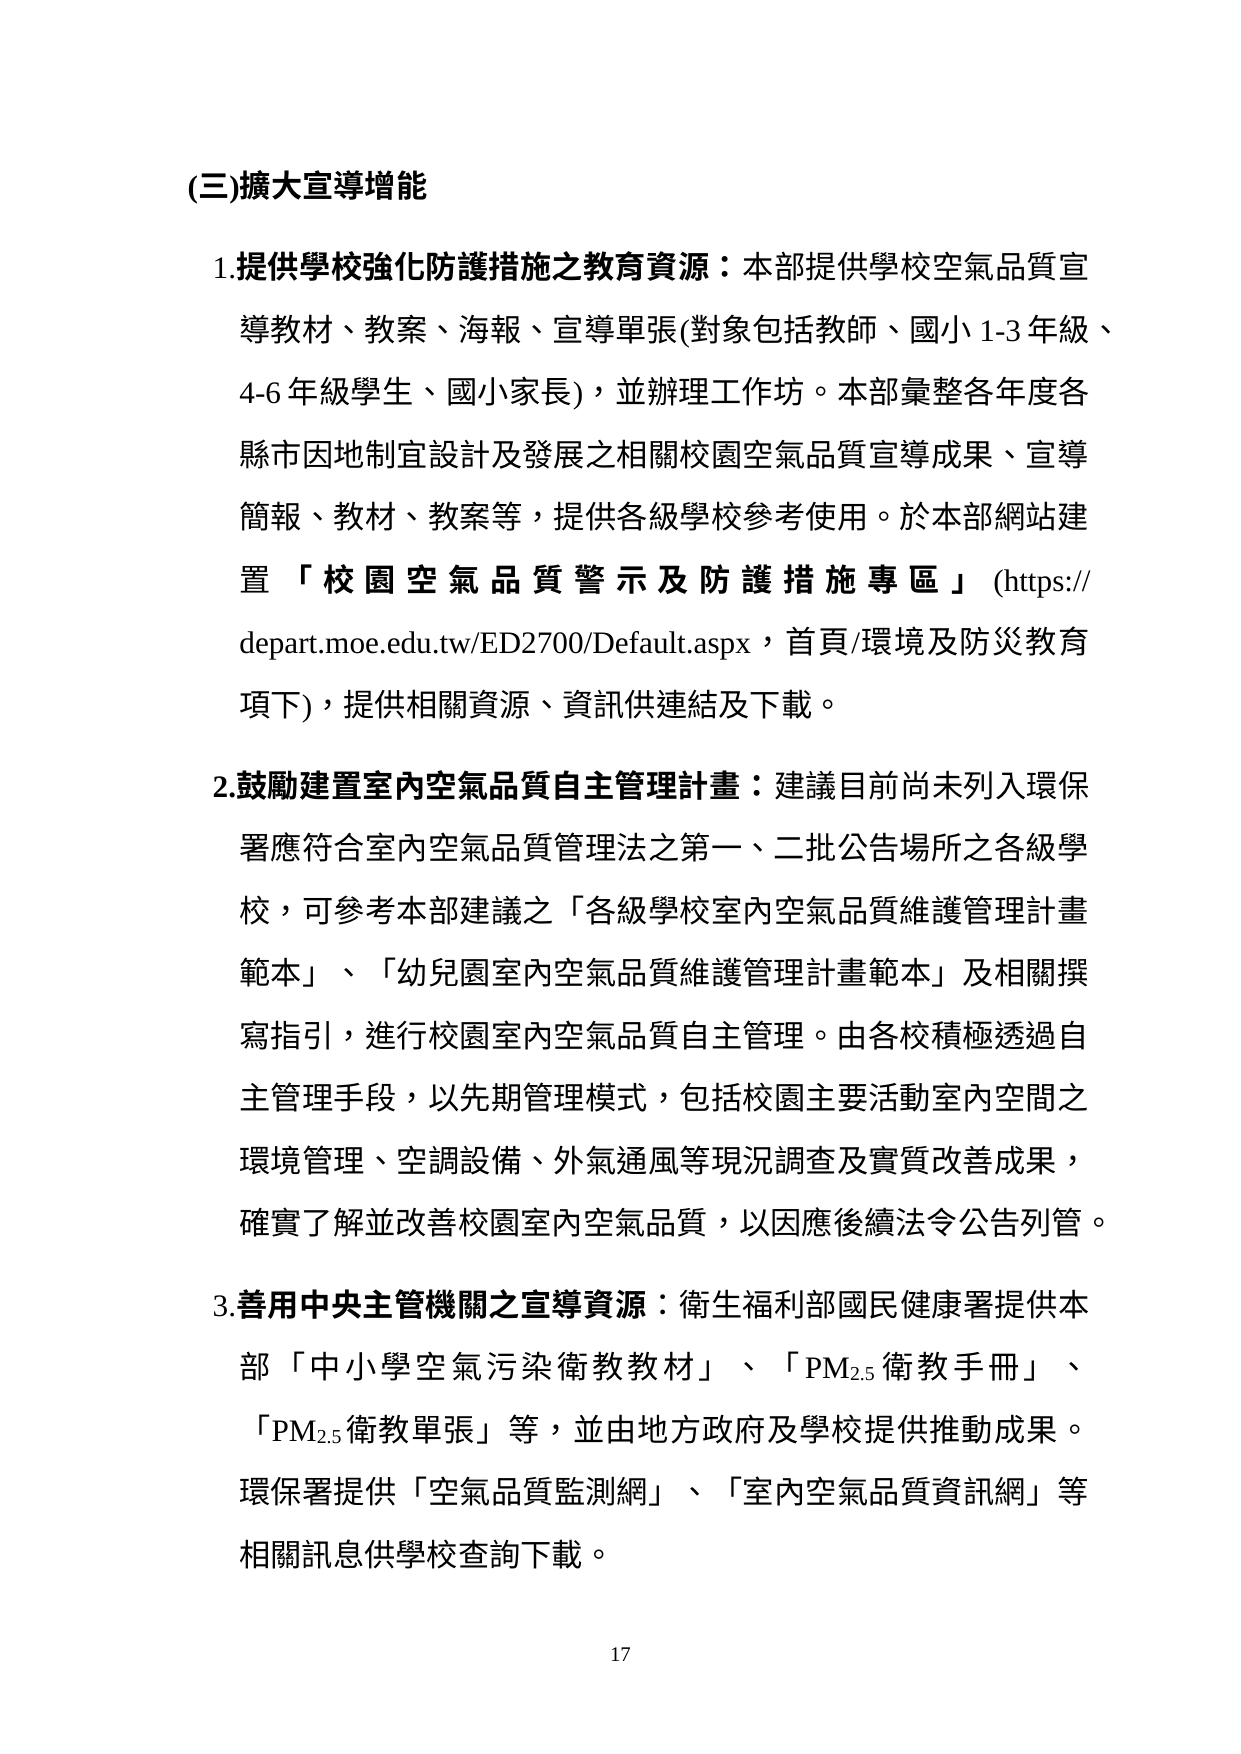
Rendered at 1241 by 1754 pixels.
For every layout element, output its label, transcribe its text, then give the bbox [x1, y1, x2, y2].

text 1.提供學校強化防護措施之教育資源：本部提供學校空氣品質宣導教材、教案、海報、宣導單張(對象包括教師、國小1-3年級、4-6年級學生、國小家長)，並辦理工作坊。本部彙整各年度各縣市因地制宜設計及發展之相關校園空氣品質宣導成果、宣導簡報、教材、教案等，提供各級學校參考使用。於本部網站建置「校園空氣品質警示及防護措施專區」(https://depart.moe.edu.tw/ED2700/Default.aspx，首頁/環境及防災教育項下)，提供相關資源、資訊供連結及下載。 [212, 223, 1090, 723]
subtitle (三)擴大宣導增能 [187, 142, 1090, 204]
text 2.鼓勵建置室內空氣品質自主管理計畫：建議目前尚未列入環保署應符合室內空氣品質管理法之第一、二批公告場所之各級學校，可參考本部建議之「各級學校室內空氣品質維護管理計畫範本」、「幼兒園室內空氣品質維護管理計畫範本」及相關撰寫指引，進行校園室內空氣品質自主管理。由各校積極透過自主管理手段，以先期管理模式，包括校園主要活動室內空間之環境管理、空調設備、外氣通風等現況調查及實質改善成果，確實了解並改善校園室內空氣品質，以因應後續法令公告列管。 [212, 742, 1090, 1242]
text 3.善用中央主管機關之宣導資源：衛生福利部國民健康署提供本部「中小學空氣污染衛教教材」、「PM2.5衛教手冊」、「PM2.5衛教單張」等，並由地方政府及學校提供推動成果。環保署提供「空氣品質監測網」、「室內空氣品質資訊網」等相關訊息供學校查詢下載。 [212, 1261, 1090, 1573]
